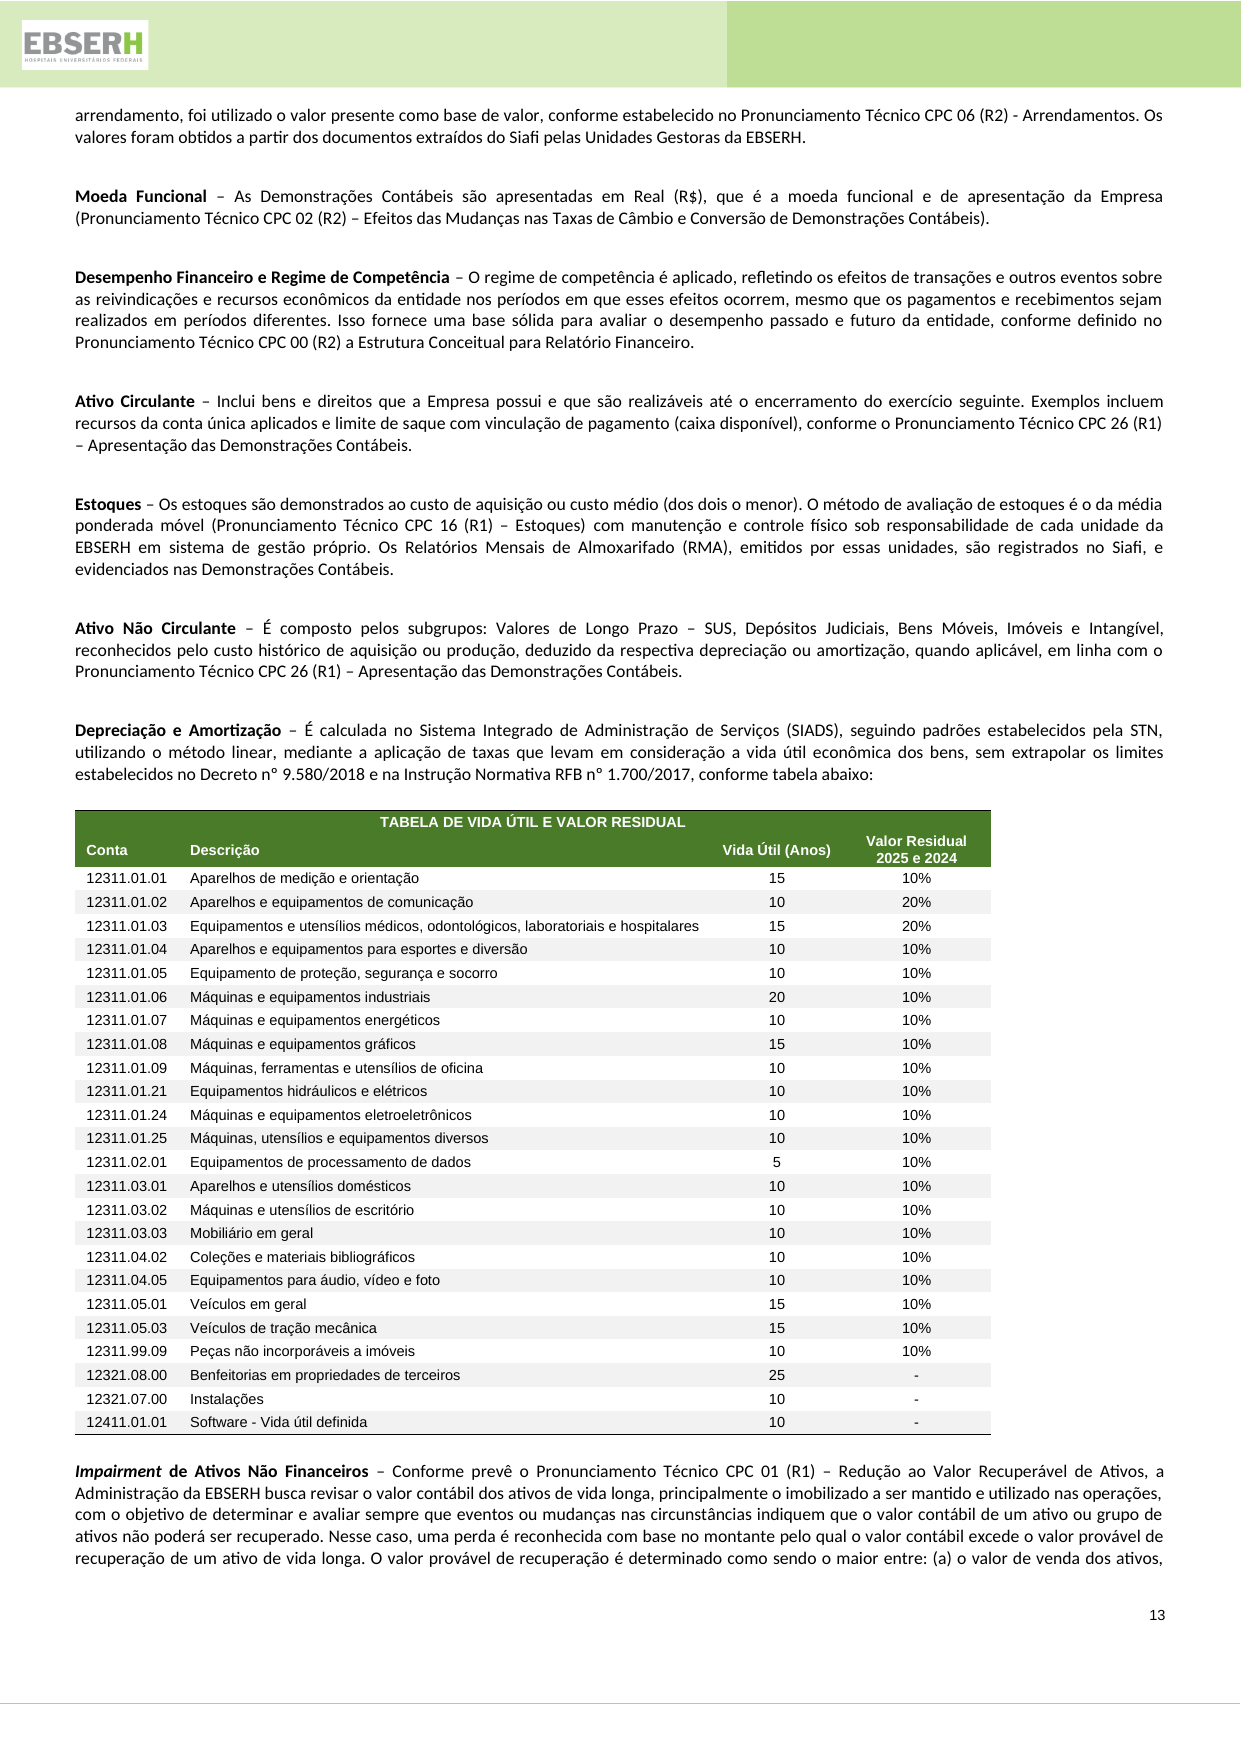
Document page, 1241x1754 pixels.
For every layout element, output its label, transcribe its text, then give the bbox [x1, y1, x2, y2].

text Ativo Circulante – Inclui bens e direitos que a Empresa possui e que são realizáveis até o encerramento do exercício seguinte. Exemplos incluem recursos da conta única aplicados e limite de saque com vinculação de pagamento (caixa disponível), conforme o Pronunciamento Técnico CPC 26 (R1) – Apresentação das Demonstrações Contábeis. [75, 390, 1165, 455]
table_cell 10 [711, 890, 842, 914]
text arrendamento, foi utilizado o valor presente como base de valor, conforme estabelecido no Pronunciamento Técnico CPC 06 (R2) - Arrendamentos. Os valores foram obtidos a partir dos documentos extraídos do Siafi pelas Unidades Gestoras da EBSERH. [75, 104, 1165, 148]
table_cell Máquinas, utensílios e equipamentos diversos [179, 1127, 711, 1150]
table_cell 10% [842, 1032, 991, 1056]
table_cell - [842, 1363, 991, 1387]
table_cell Equipamentos e utensílios médicos, odontológicos, laboratoriais e hospitalares [179, 914, 711, 938]
table_cell 10% [842, 867, 991, 890]
table_cell 12311.01.09 [75, 1056, 179, 1079]
table_cell 10% [842, 1316, 991, 1339]
table_cell Veículos de tração mecânica [179, 1316, 711, 1339]
table_cell 10% [842, 1080, 991, 1103]
table_cell Aparelhos de medição e orientação [179, 867, 711, 890]
table_cell Equipamentos de processamento de dados [179, 1150, 711, 1174]
table_cell 10% [842, 961, 991, 985]
table_cell Vida Útil (Anos) [711, 833, 842, 867]
text Desempenho Financeiro e Regime de Competência – O regime de competência é aplicado, refletindo os efeitos de transações e outros eventos sobre as reivindicações e recursos econômicos da entidade nos períodos em que esses efeitos ocorrem, mesmo que os pagamentos e recebimentos sejam realizados em períodos diferentes. Isso fornece uma base sólida para avaliar o desempenho passado e futuro da entidade, conforme definido no Pronunciamento Técnico CPC 00 (R2) a Estrutura Conceitual para Relatório Financeiro. [75, 266, 1165, 353]
table_cell 10% [842, 985, 991, 1008]
table_cell 12321.08.00 [75, 1363, 179, 1387]
text Impairment de Ativos Não Financeiros – Conforme prevê o Pronunciamento Técnico CPC 01 (R1) – Redução ao Valor Recuperável de Ativos, a Administração da EBSERH busca revisar o valor contábil dos ativos de vida longa, principalmente o imobilizado a ser mantido e utilizado nas operações, com o objetivo de determinar e avaliar sempre que eventos ou mudanças nas circunstâncias indiquem que o valor contábil de um ativo ou grupo de ativos não poderá ser recuperado. Nesse caso, uma perda é reconhecida com base no montante pelo qual o valor contábil excede o valor provável de recuperação de um ativo de vida longa. O valor provável de recuperação é determinado como sendo o maior entre: (a) o valor de venda dos ativos, [75, 1460, 1165, 1568]
table_cell Mobiliário em geral [179, 1221, 711, 1245]
table_cell 12311.02.01 [75, 1150, 179, 1174]
table_cell 12311.01.07 [75, 1009, 179, 1032]
table_cell 12311.01.04 [75, 938, 179, 961]
table_cell Máquinas, ferramentas e utensílios de oficina [179, 1056, 711, 1079]
table_cell - [842, 1411, 991, 1434]
table_cell 10% [842, 1245, 991, 1269]
table_cell Aparelhos e equipamentos de comunicação [179, 890, 711, 914]
table_cell Coleções e materiais bibliográficos [179, 1245, 711, 1269]
table_cell 12311.99.09 [75, 1340, 179, 1363]
table_cell 10 [711, 1009, 842, 1032]
table_cell Peças não incorporáveis a imóveis [179, 1340, 711, 1363]
table_cell 10 [711, 1198, 842, 1221]
table_cell 12311.05.01 [75, 1292, 179, 1316]
table_cell 10 [711, 1103, 842, 1127]
table_cell 10 [711, 1174, 842, 1198]
table_cell 12311.05.03 [75, 1316, 179, 1339]
table_cell 12311.03.01 [75, 1174, 179, 1198]
table_cell 12411.01.01 [75, 1411, 179, 1434]
text Moeda Funcional – As Demonstrações Contábeis são apresentadas em Real (R$), que é a moeda funcional e de apresentação da Empresa (Pronunciamento Técnico CPC 02 (R2) – Efeitos das Mudanças nas Taxas de Câmbio e Conversão de Demonstrações Contábeis). [75, 185, 1165, 229]
text Estoques – Os estoques são demonstrados ao custo de aquisição ou custo médio (dos dois o menor). O método de avaliação de estoques é o da média ponderada móvel (Pronunciamento Técnico CPC 16 (R1) – Estoques) com manutenção e controle físico sob responsabilidade de cada unidade da EBSERH em sistema de gestão próprio. Os Relatórios Mensais de Almoxarifado (RMA), emitidos por essas unidades, são registrados no Siafi, e evidenciados nas Demonstrações Contábeis. [75, 493, 1165, 579]
table_header TABELA DE VIDA ÚTIL E VALOR RESIDUAL [75, 811, 991, 833]
table_cell 10 [711, 1387, 842, 1411]
table_cell 20% [842, 890, 991, 914]
table_cell 12311.04.05 [75, 1269, 179, 1292]
table_cell 10 [711, 1080, 842, 1103]
table_cell 10% [842, 1221, 991, 1245]
table_cell 15 [711, 1316, 842, 1339]
table_cell 20 [711, 985, 842, 1008]
table_cell 10% [842, 1292, 991, 1316]
table_cell 10% [842, 1009, 991, 1032]
table_cell 12311.03.03 [75, 1221, 179, 1245]
table_cell 10 [711, 1056, 842, 1079]
table_cell 10 [711, 938, 842, 961]
table_cell Benfeitorias em propriedades de terceiros [179, 1363, 711, 1387]
table_cell - [842, 1387, 991, 1411]
table_cell 12321.07.00 [75, 1387, 179, 1411]
table_cell 10% [842, 1127, 991, 1150]
table_cell Máquinas e equipamentos eletroeletrônicos [179, 1103, 711, 1127]
table_cell Máquinas e equipamentos industriais [179, 985, 711, 1008]
table_cell 10 [711, 1221, 842, 1245]
table_cell Veículos em geral [179, 1292, 711, 1316]
table_cell 10% [842, 1056, 991, 1079]
table_cell 10% [842, 1198, 991, 1221]
table_cell 10 [711, 1127, 842, 1150]
table_cell Equipamento de proteção, segurança e socorro [179, 961, 711, 985]
table_cell 12311.01.02 [75, 890, 179, 914]
table_cell 15 [711, 1292, 842, 1316]
text Ativo Não Circulante – É composto pelos subgrupos: Valores de Longo Prazo – SUS, Depósitos Judiciais, Bens Móveis, Imóveis e Intangível, reconhecidos pelo custo histórico de aquisição ou produção, deduzido da respectiva depreciação ou amortização, quando aplicável, em linha com o Pronunciamento Técnico CPC 26 (R1) – Apresentação das Demonstrações Contábeis. [75, 617, 1165, 682]
table_cell 12311.01.08 [75, 1032, 179, 1056]
table_cell 12311.01.03 [75, 914, 179, 938]
table_cell 20% [842, 914, 991, 938]
table_cell 15 [711, 1032, 842, 1056]
table_cell 10% [842, 1174, 991, 1198]
table_cell 25 [711, 1363, 842, 1387]
table_cell Instalações [179, 1387, 711, 1411]
table_cell 12311.01.25 [75, 1127, 179, 1150]
table_cell 12311.01.24 [75, 1103, 179, 1127]
table_cell Aparelhos e equipamentos para esportes e diversão [179, 938, 711, 961]
table_cell 10% [842, 938, 991, 961]
table_cell 10% [842, 1150, 991, 1174]
table_cell 12311.01.01 [75, 867, 179, 890]
table_cell Equipamentos hidráulicos e elétricos [179, 1080, 711, 1103]
table_cell 5 [711, 1150, 842, 1174]
table_cell 12311.04.02 [75, 1245, 179, 1269]
table_cell 15 [711, 867, 842, 890]
table_cell 10 [711, 1269, 842, 1292]
table_cell 10 [711, 961, 842, 985]
table_cell 10 [711, 1245, 842, 1269]
table_cell Descrição [179, 833, 711, 867]
table_cell Equipamentos para áudio, vídeo e foto [179, 1269, 711, 1292]
table_cell 10% [842, 1269, 991, 1292]
table_cell 12311.01.06 [75, 985, 179, 1008]
table_cell Máquinas e equipamentos gráficos [179, 1032, 711, 1056]
table_cell Conta [75, 833, 179, 867]
table_cell 10% [842, 1103, 991, 1127]
table_cell 12311.03.02 [75, 1198, 179, 1221]
table_cell Software - Vida útil definida [179, 1411, 711, 1434]
table_cell Máquinas e equipamentos energéticos [179, 1009, 711, 1032]
table_cell 10% [842, 1340, 991, 1363]
table_cell 12311.01.21 [75, 1080, 179, 1103]
table_cell 15 [711, 914, 842, 938]
table_cell 10 [711, 1411, 842, 1434]
text Depreciação e Amortização – É calculada no Sistema Integrado de Administração de Serviços (SIADS), seguindo padrões estabelecidos pela STN, utilizando o método linear, mediante a aplicação de taxas que levam em consideração a vida útil econômica dos bens, sem extrapolar os limites estabelecidos no Decreto nº 9.580/2018 e na Instrução Normativa RFB nº 1.700/2017, conforme tabela abaixo: [75, 719, 1165, 784]
table_cell Aparelhos e utensílios domésticos [179, 1174, 711, 1198]
table_cell Máquinas e utensílios de escritório [179, 1198, 711, 1221]
table_cell 10 [711, 1340, 842, 1363]
table_cell Valor Residual 2025 e 2024 [842, 833, 991, 867]
table_cell 12311.01.05 [75, 961, 179, 985]
